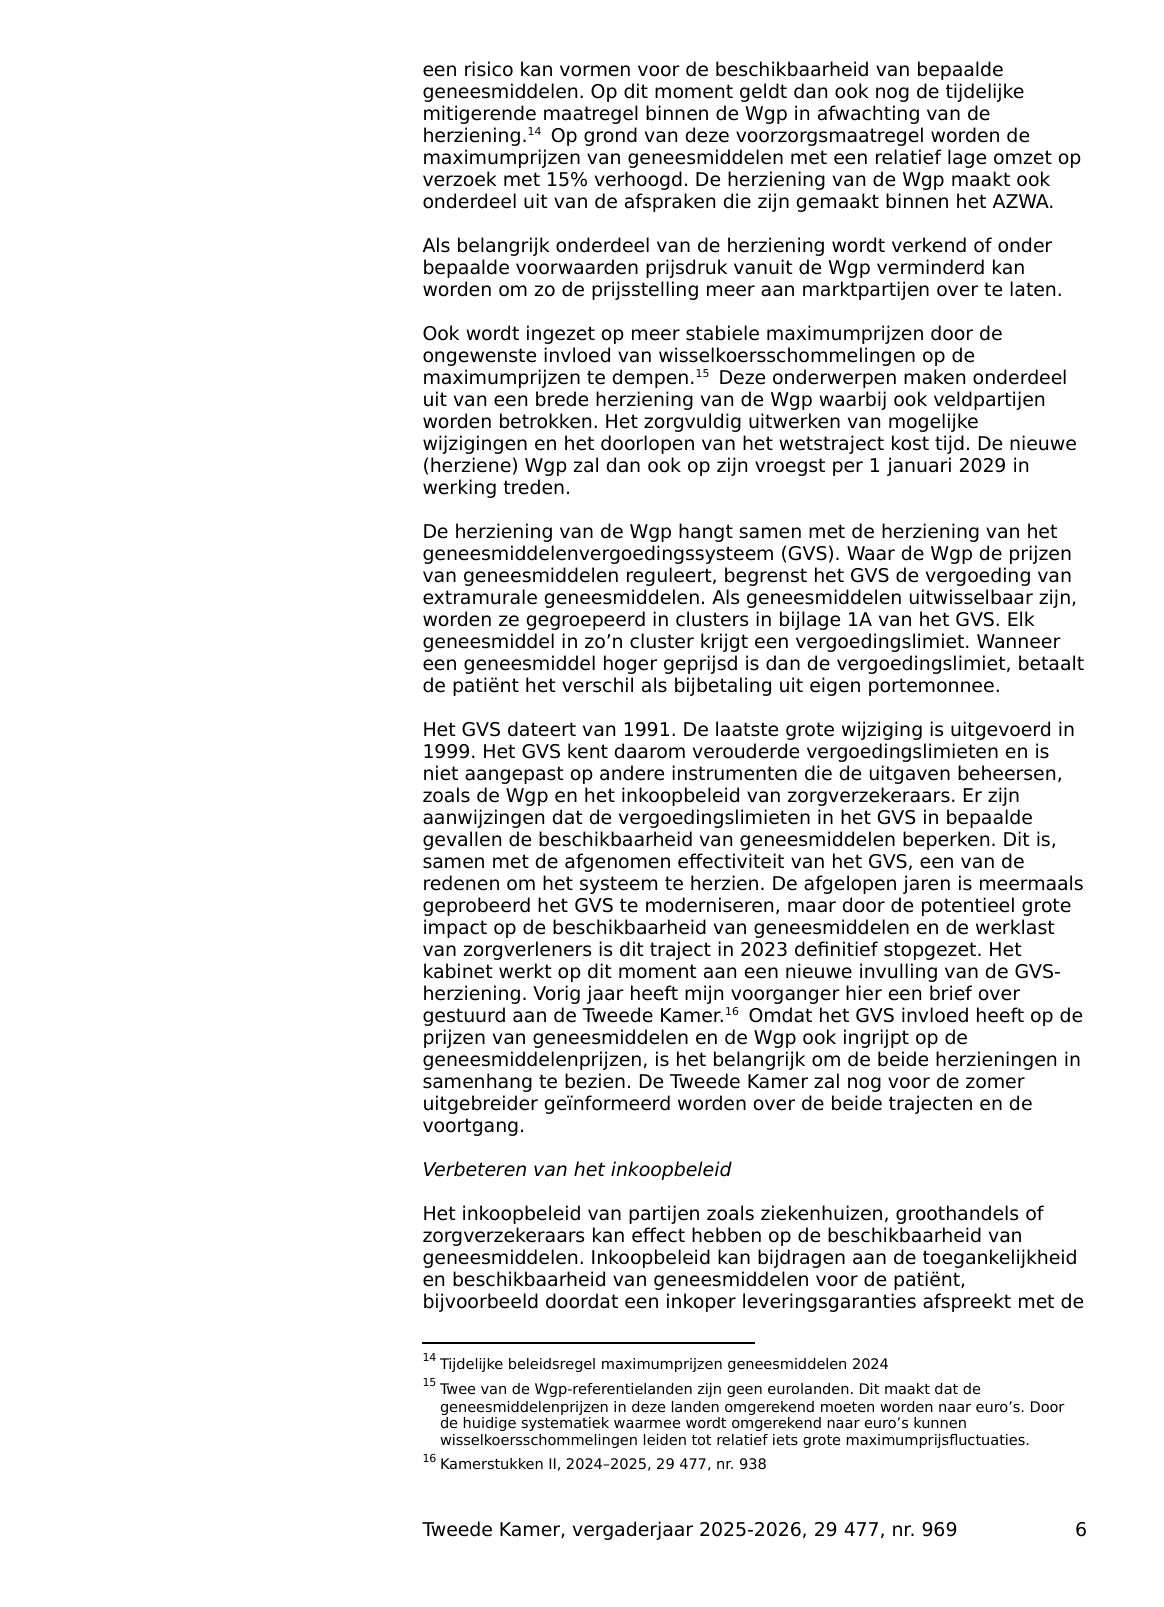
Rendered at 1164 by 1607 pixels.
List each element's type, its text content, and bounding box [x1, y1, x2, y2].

text Kamerstukken II, 2024–2025, 29 477, nr. 938 [422, 1452, 1087, 1474]
text De herziening van de Wgp hangt samen met de herziening van het geneesmiddelenvergoedingssysteem (GVS). Waar de Wgp de prijzen van geneesmiddelen reguleert, begrenst het GVS de vergoeding van extramurale geneesmiddelen. Als geneesmiddelen uitwisselbaar zijn, worden ze gegroepeerd in clusters in bijlage 1A van het GVS. Elk geneesmiddel in zo’n cluster krijgt een vergoedingslimiet. Wanneer een geneesmiddel hoger geprijsd is dan de vergoedingslimiet, betaalt de patiënt het verschil als bijbetaling uit eigen portemonnee. [422, 521, 1087, 697]
text Het GVS dateert van 1991. De laatste grote wijziging is uitgevoerd in 1999. Het GVS kent daarom verouderde vergoedingslimieten en is niet aangepast op andere instrumenten die de uitgaven beheersen, zoals de Wgp en het inkoopbeleid van zorgverzekeraars. Er zijn aanwijzingen dat de vergoedingslimieten in het GVS in bepaalde gevallen de beschikbaarheid van geneesmiddelen beperken. Dit is, samen met de afgenomen effectiviteit van het GVS, een van de redenen om het systeem te herzien. De afgelopen jaren is meermaals geprobeerd het GVS te moderniseren, maar door de potentieel grote impact op de beschikbaarheid van geneesmiddelen en de werklast van zorgverleners is dit traject in 2023 definitief stopgezet. Het kabinet werkt op dit moment aan een nieuwe invulling van de GVS-herziening. Vorig jaar heeft mijn voorganger hier een brief over gestuurd aan de Tweede Kamer. Omdat het GVS invloed heeft op de prijzen van geneesmiddelen en de Wgp ook ingrijpt op de geneesmiddelenprijzen, is het belangrijk om de beide herzieningen in samenhang te bezien. De Tweede Kamer zal nog voor de zomer uitgebreider geïnformeerd worden over de beide trajecten en de voortgang. [422, 719, 1087, 1137]
text Twee van de Wgp-referentielanden zijn geen eurolanden. Dit maakt dat de geneesmiddelenprijzen in deze landen omgerekend moeten worden naar euro’s. Door de huidige systematiek waarmee wordt omgerekend naar euro’s kunnen wisselkoersschommelingen leiden tot relatief iets grote maximumprijsfluctuaties. [422, 1377, 1087, 1449]
text Als belangrijk onderdeel van de herziening wordt verkend of onder bepaalde voorwaarden prijsdruk vanuit de Wgp verminderd kan worden om zo de prijsstelling meer aan marktpartijen over te laten. [422, 235, 1087, 301]
text Tijdelijke beleidsregel maximumprijzen geneesmiddelen 2024 [422, 1352, 1087, 1374]
subtitle Verbeteren van het inkoopbeleid [422, 1159, 1087, 1181]
text Ook wordt ingezet op meer stabiele maximumprijzen door de ongewenste invloed van wisselkoersschommelingen op de maximumprijzen te dempen. Deze onderwerpen maken onderdeel uit van een brede herziening van de Wgp waarbij ook veldpartijen worden betrokken. Het zorgvuldig uitwerken van mogelijke wijzigingen en het doorlopen van het wetstraject kost tijd. De nieuwe (herziene) Wgp zal dan ook op zijn vroegst per 1 januari 2029 in werking treden. [422, 323, 1087, 499]
text een risico kan vormen voor de beschikbaarheid van bepaalde geneesmiddelen. Op dit moment geldt dan ook nog de tijdelijke mitigerende maatregel binnen de Wgp in afwachting van de herziening. Op grond van deze voorzorgsmaatregel worden de maximumprijzen van geneesmiddelen met een relatief lage omzet op verzoek met 15% verhoogd. De herziening van de Wgp maakt ook onderdeel uit van de afspraken die zijn gemaakt binnen het AZWA. [422, 59, 1087, 213]
text Het inkoopbeleid van partijen zoals ziekenhuizen, groothandels of zorgverzekeraars kan effect hebben op de beschikbaarheid van geneesmiddelen. Inkoopbeleid kan bijdragen aan de toegankelijkheid en beschikbaarheid van geneesmiddelen voor de patiënt, bijvoorbeeld doordat een inkoper leveringsgaranties afspreekt met de [422, 1203, 1087, 1313]
